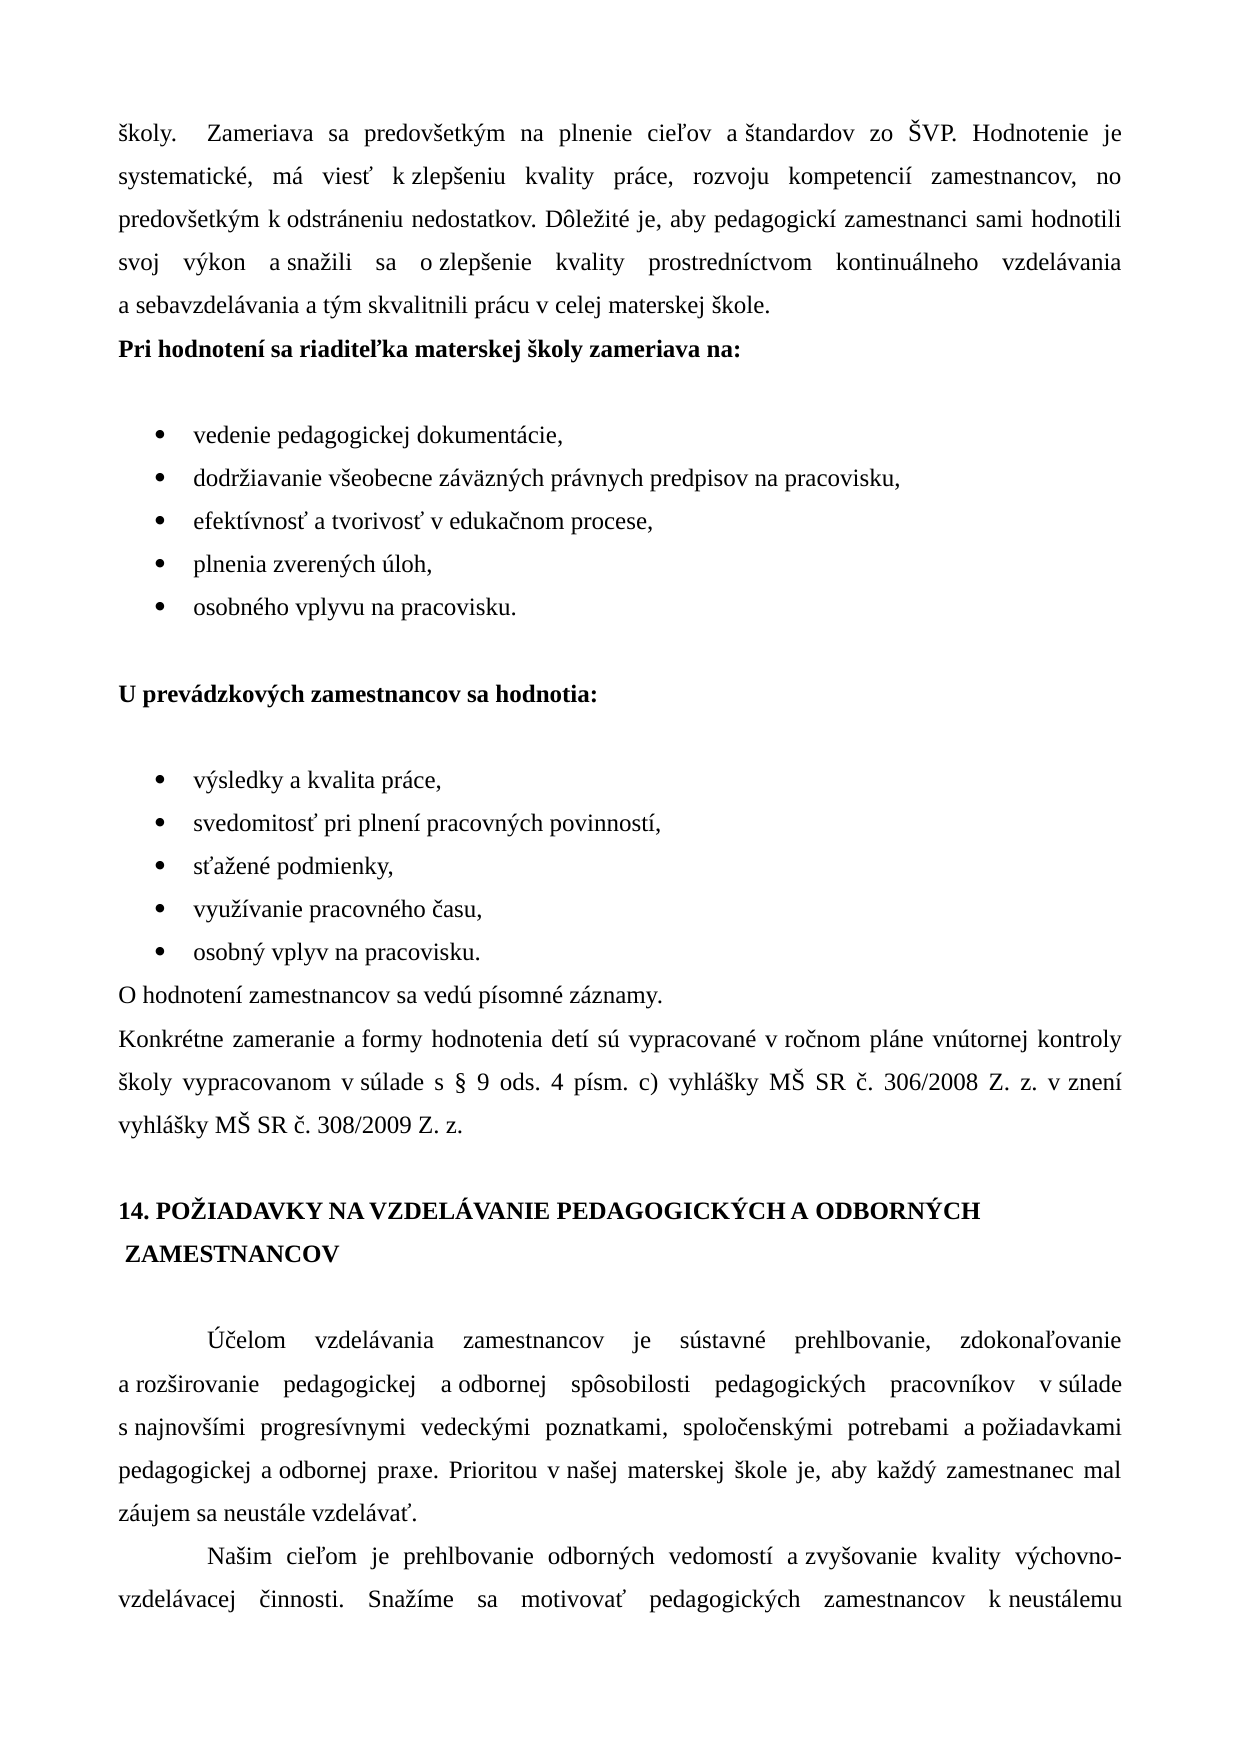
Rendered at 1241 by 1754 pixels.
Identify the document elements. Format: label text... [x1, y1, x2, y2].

list osobného vplyvu na pracovisku. [156, 592, 1122, 621]
text Účelom vzdelávania zamestnancov je sústavné prehlbovanie, zdokonaľovanie a rozširovanie pedagogickej a odbornej spôsobilosti pedagogických pracovníkov v súlade s najnovšími progresívnymi vedeckými poznatkami, spoločenskými potrebami a požiadavkami pedagogickej a odbornej praxe. Prioritou v našej materskej škole je, aby každý zamestnanec mal záujem sa neustále vzdelávať. [118, 1326, 1122, 1527]
text 14. POŽIADAVKY NA VZDELÁVANIE PEDAGOGICKÝCH A ODBORNÝCH [118, 1196, 1122, 1225]
list osobný vplyv na pracovisku. [156, 937, 1122, 966]
list vedenie pedagogickej dokumentácie, [156, 420, 1122, 449]
list svedomitosť pri plnení pracovných povinností, [156, 808, 1122, 837]
list efektívnosť a tvorivosť v edukačnom procese, [156, 506, 1122, 535]
text U prevádzkových zamestnancov sa hodnotia: [118, 679, 1122, 707]
text ZAMESTNANCOV [118, 1239, 1122, 1268]
text Našim cieľom je prehlbovanie odborných vedomostí a zvyšovanie kvality výchovno-vzdelávacej činnosti. Snažíme sa motivovať pedagogických zamestnancov k neustálemu [118, 1541, 1122, 1613]
text Pri hodnotení sa riaditeľka materskej školy zameriava na: [118, 334, 1122, 362]
text Konkrétne zameranie a formy hodnotenia detí sú vypracované v ročnom pláne vnútornej kontroly školy vypracovanom v súlade s § 9 ods. 4 písm. c) vyhlášky MŠ SR č. 306/2008 Z. z. v znení vyhlášky MŠ SR č. 308/2009 Z. z. [118, 1024, 1122, 1139]
list sťažené podmienky, [156, 851, 1122, 880]
text školy. Zameriava sa predovšetkým na plnenie cieľov a štandardov zo ŠVP. Hodnotenie je systematické, má viesť k zlepšeniu kvality práce, rozvoju kompetencií zamestnancov, no predovšetkým k odstráneniu nedostatkov. Dôležité je, aby pedagogickí zamestnanci sami hodnotili svoj výkon a snažili sa o zlepšenie kvality prostredníctvom kontinuálneho vzdelávania a sebavzdelávania a tým skvalitnili prácu v celej materskej škole. [118, 118, 1122, 319]
text O hodnotení zamestnancov sa vedú písomné záznamy. [118, 981, 1122, 1009]
list dodržiavanie všeobecne záväzných právnych predpisov na pracovisku, [156, 463, 1122, 492]
list využívanie pracovného času, [156, 894, 1122, 923]
list plnenia zverených úloh, [156, 549, 1122, 578]
list výsledky a kvalita práce, [156, 765, 1122, 794]
